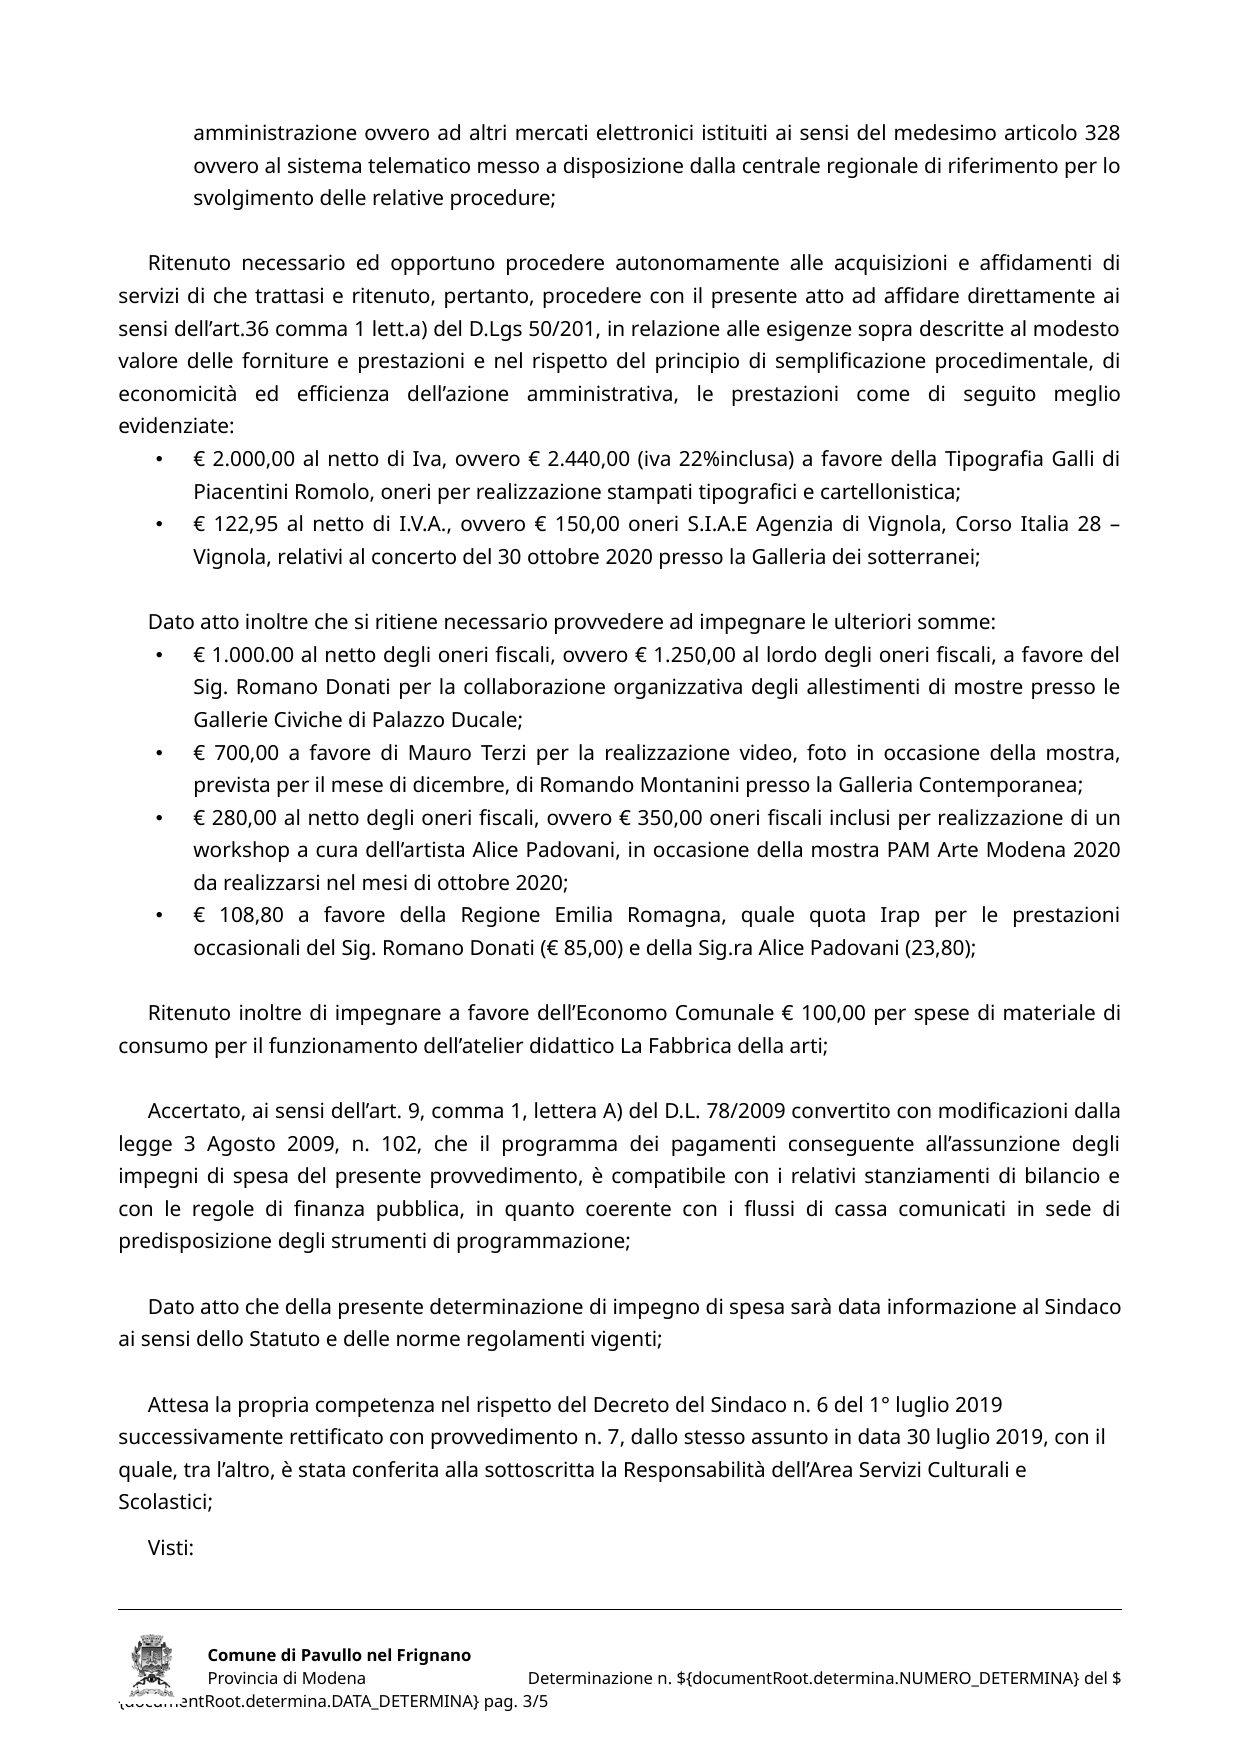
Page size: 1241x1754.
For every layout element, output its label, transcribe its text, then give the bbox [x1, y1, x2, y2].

list € 280,00 al netto degli oneri fiscali, ovvero € 350,00 oneri fiscali inclusi per realizzazione di un workshop a cura dell’artista Alice Padovani, in occasione della mostra PAM Arte Modena 2020 da realizzarsi nel mesi di ottobre 2020; [156, 803, 1122, 896]
list amministrazione ovvero ad altri mercati elettronici istituiti ai sensi del medesimo articolo 328 ovvero al sistema telematico messo a disposizione dalla centrale regionale di riferimento per lo svolgimento delle relative procedure; [156, 118, 1122, 212]
list € 700,00 a favore di Mauro Terzi per la realizzazione video, foto in occasione della mostra, prevista per il mese di dicembre, di Romando Montanini presso la Galleria Contemporanea; [156, 738, 1122, 799]
list € 1.000.00 al netto degli oneri fiscali, ovvero € 1.250,00 al lordo degli oneri fiscali, a favore del Sig. Romano Donati per la collaborazione organizzativa degli allestimenti di mostre presso le Gallerie Civiche di Palazzo Ducale; [156, 640, 1122, 733]
picture [120, 1631, 183, 1704]
text Ritenuto inoltre di impegnare a favore dell’Economo Comunale € 100,00 per spese di materiale di consumo per il funzionamento dell’atelier didattico La Fabbrica della arti; [118, 998, 1122, 1059]
list € 2.000,00 al netto di Iva, ovvero € 2.440,00 (iva 22%inclusa) a favore della Tipografia Galli di Piacentini Romolo, oneri per realizzazione stampati tipografici e cartellonistica; [156, 444, 1122, 505]
list € 108,80 a favore della Regione Emilia Romagna, quale quota Irap per le prestazioni occasionali del Sig. Romano Donati (€ 85,00) e della Sig.ra Alice Padovani (23,80); [156, 901, 1122, 962]
list € 122,95 al netto di I.V.A., ovvero € 150,00 oneri S.I.A.E Agenzia di Vignola, Corso Italia 28 – Vignola, relativi al concerto del 30 ottobre 2020 presso la Galleria dei sotterranei; [156, 509, 1122, 570]
text Dato atto inoltre che si ritiene necessario provvedere ad impegnare le ulteriori somme: [118, 607, 1122, 636]
text Dato atto che della presente determinazione di impegno di spesa sarà data informazione al Sindaco ai sensi dello Statuto e delle norme regolamenti vigenti; [118, 1292, 1122, 1353]
text Ritenuto necessario ed opportuno procedere autonomamente alle acquisizioni e affidamenti di servizi di che trattasi e ritenuto, pertanto, procedere con il presente atto ad affidare direttamente ai sensi dell’art.36 comma 1 lett.a) del D.Lgs 50/201, in relazione alle esigenze sopra descritte al modesto valore delle forniture e prestazioni e nel rispetto del principio di semplificazione procedimentale, di economicità ed efficienza dell’azione amministrativa, le prestazioni come di seguito meglio evidenziate: [118, 248, 1122, 440]
text Visti: [118, 1533, 1122, 1561]
text Accertato, ai sensi dell’art. 9, comma 1, lettera A) del D.L. 78/2009 convertito con modificazioni dalla legge 3 Agosto 2009, n. 102, che il programma dei pagamenti conseguente all’assunzione degli impegni di spesa del presente provvedimento, è compatibile con i relativi stanziamenti di bilancio e con le regole di finanza pubblica, in quanto coerente con i flussi di cassa comunicati in sede di predisposizione degli strumenti di programmazione; [118, 1096, 1122, 1255]
text Attesa la propria competenza nel rispetto del Decreto del Sindaco n. 6 del 1° luglio 2019 successivamente rettificato con provvedimento n. 7, dallo stesso assunto in data 30 luglio 2019, con il quale, tra l’altro, è stata conferita alla sottoscritta la Responsabilità dell’Area Servizi Culturali e Scolastici; [118, 1390, 1122, 1516]
